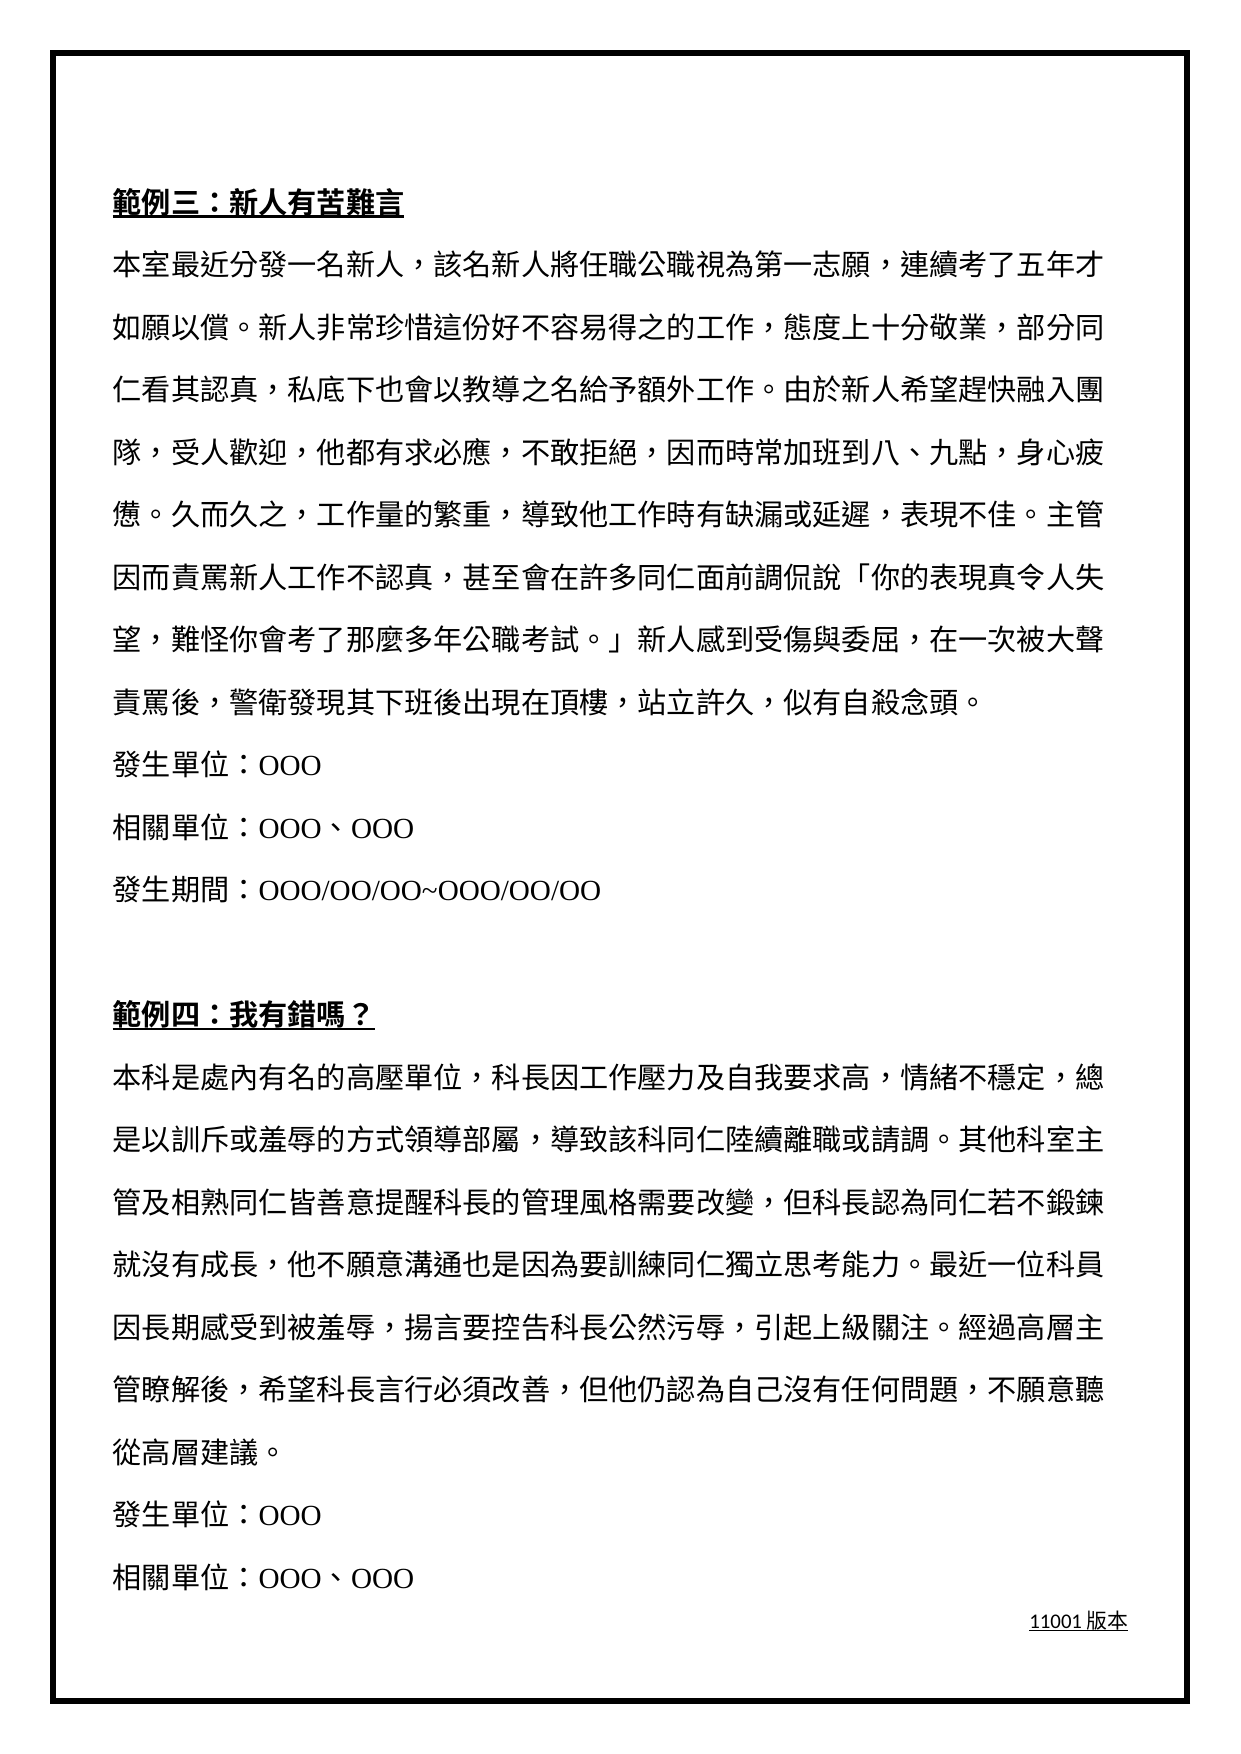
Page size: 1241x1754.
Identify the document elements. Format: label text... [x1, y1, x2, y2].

text 相關單位：OOO、OOO [112, 784, 1128, 846]
text 發生單位：OOO [112, 1471, 1128, 1534]
text 發生單位：OOO [112, 721, 1128, 784]
text 範例四：我有錯嗎？ [112, 971, 1128, 1034]
text 本室最近分發一名新人，該名新人將任職公職視為第一志願，連續考了五年才如願以償。新人非常珍惜這份好不容易得之的工作，態度上十分敬業，部分同仁看其認真，私底下也會以教導之名給予額外工作。由於新人希望趕快融入團隊，受人歡迎，他都有求必應，不敢拒絕，因而時常加班到八、九點，身心疲憊。久而久之，工作量的繁重，導致他工作時有缺漏或延遲，表現不佳。主管因而責罵新人工作不認真，甚至會在許多同仁面前調侃說「你的表現真令人失望，難怪你會考了那麼多年公職考試。」新人感到受傷與委屈，在一次被大聲責罵後，警衛發現其下班後出現在頂樓，站立許久，似有自殺念頭。 [112, 221, 1128, 721]
text 本科是處內有名的高壓單位，科長因工作壓力及自我要求高，情緒不穩定，總是以訓斥或羞辱的方式領導部屬，導致該科同仁陸續離職或請調。其他科室主管及相熟同仁皆善意提醒科長的管理風格需要改變，但科長認為同仁若不鍛鍊就沒有成長，他不願意溝通也是因為要訓練同仁獨立思考能力。最近一位科員因長期感受到被羞辱，揚言要控告科長公然污辱，引起上級關注。經過高層主管瞭解後，希望科長言行必須改善，但他仍認為自己沒有任何問題，不願意聽從高層建議。 [112, 1034, 1128, 1471]
text 範例三：新人有苦難言 [112, 159, 1128, 221]
text 發生期間：OOO/OO/OO~OOO/OO/OO [112, 846, 1128, 909]
text 相關單位：OOO、OOO [112, 1534, 1128, 1596]
